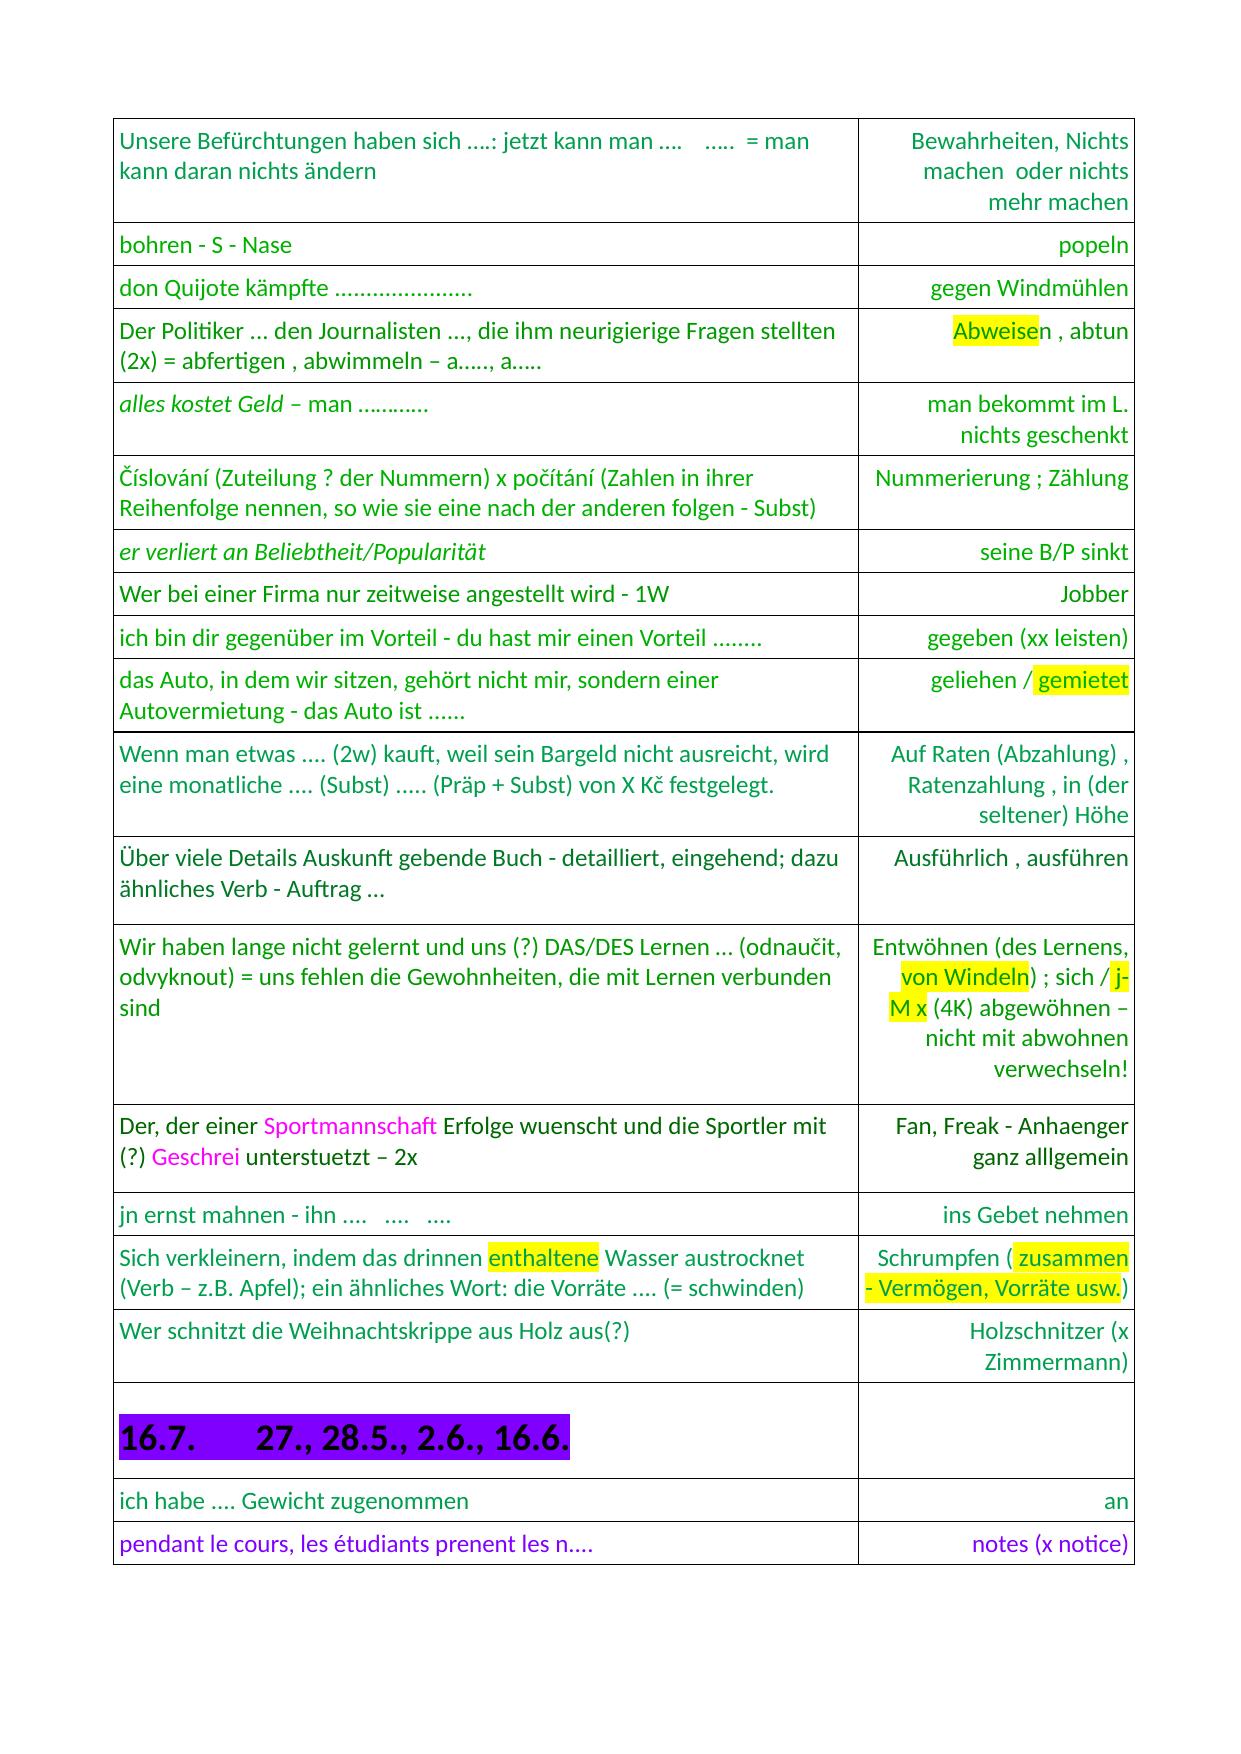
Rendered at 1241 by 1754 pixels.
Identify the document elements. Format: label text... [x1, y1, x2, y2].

table_cell Der Politiker ... den Journalisten ..., die ihm neurigierige Fragen stellten (2x) = abfertigen , abwimmeln – a….., a….. [114, 309, 858, 382]
table_cell ich habe .... Gewicht zugenommen [114, 1479, 858, 1521]
table_cell ich bin dir gegenüber im Vorteil - du hast mir einen Vorteil ........ [114, 616, 858, 658]
table_cell bohren - S - Nase [114, 223, 858, 265]
table_cell jn ernst mahnen - ihn .... .... .... [114, 1193, 858, 1235]
table_cell 16.7. 27., 28.5., 2.6., 16.6. [114, 1383, 858, 1478]
table_cell Wer bei einer Firma nur zeitweise angestellt wird - 1W [114, 573, 858, 615]
table_cell Entwöhnen (des Lernens, von Windeln) ; sich / j-M x (4K) abgewöhnen – nicht mit abwohnen verwechseln! [859, 925, 1134, 1104]
table_cell Holzschnitzer (x Zimmermann) [859, 1310, 1134, 1382]
table_cell Nummerierung ; Zählung [859, 456, 1134, 529]
table_cell gegeben (xx leisten) [859, 616, 1134, 658]
table_cell notes (x notice) [859, 1522, 1134, 1564]
table_cell Wenn man etwas .... (2w) kauft, weil sein Bargeld nicht ausreicht, wird eine monatliche .... (Subst) ..... (Präp + Subst) von X Kč festgelegt. [114, 733, 858, 836]
table_cell Über viele Details Auskunft gebende Buch - detailliert, eingehend; dazu ähnliches Verb - Auftrag … [114, 837, 858, 924]
table_cell Fan, Freak - Anhaenger ganz alllgemein [859, 1105, 1134, 1192]
table_cell Jobber [859, 573, 1134, 615]
table_cell Abweisen , abtun [859, 309, 1134, 382]
table_cell man bekommt im L. nichts geschenkt [859, 383, 1134, 455]
table_cell Unsere Befürchtungen haben sich ….: jetzt kann man …. ….. = man kann daran nichts ändern [114, 119, 858, 222]
table_cell Schrumpfen ( zusammen - Vermögen, Vorräte usw.) [859, 1236, 1134, 1309]
table_cell pendant le cours, les étudiants prenent les n.... [114, 1522, 858, 1564]
table_cell don Quijote kämpfte ...................... [114, 266, 858, 308]
table_cell [859, 1383, 1134, 1478]
table_cell Sich verkleinern, indem das drinnen enthaltene Wasser austrocknet (Verb – z.B. Apfel); ein ähnliches Wort: die Vorräte .... (= schwinden) [114, 1236, 858, 1309]
table_cell Číslování (Zuteilung ? der Nummern) x počítání (Zahlen in ihrer Reihenfolge nennen, so wie sie eine nach der anderen folgen - Subst) [114, 456, 858, 529]
table_cell geliehen / gemietet [859, 659, 1134, 731]
table_cell gegen Windmühlen [859, 266, 1134, 308]
table_cell er verliert an Beliebtheit/Popularität [114, 530, 858, 572]
table_cell Wir haben lange nicht gelernt und uns (?) DAS/DES Lernen … (odnaučit, odvyknout) = uns fehlen die Gewohnheiten, die mit Lernen verbunden sind [114, 925, 858, 1104]
table_cell Bewahrheiten, Nichts machen oder nichts mehr machen [859, 119, 1134, 222]
table_cell Ausführlich , ausführen [859, 837, 1134, 924]
table_cell seine B/P sinkt [859, 530, 1134, 572]
table_cell popeln [859, 223, 1134, 265]
table_cell Auf Raten (Abzahlung) , Ratenzahlung , in (der seltener) Höhe [859, 733, 1134, 836]
table_cell Wer schnitzt die Weihnachtskrippe aus Holz aus(?) [114, 1310, 858, 1382]
table_cell an [859, 1479, 1134, 1521]
table_cell Der, der einer Sportmannschaft Erfolge wuenscht und die Sportler mit (?) Geschrei unterstuetzt – 2x [114, 1105, 858, 1192]
table_cell ins Gebet nehmen [859, 1193, 1134, 1235]
table_cell alles kostet Geld – man ………... [114, 383, 858, 455]
table_cell das Auto, in dem wir sitzen, gehört nicht mir, sondern einer Autovermietung - das Auto ist ...... [114, 659, 858, 731]
